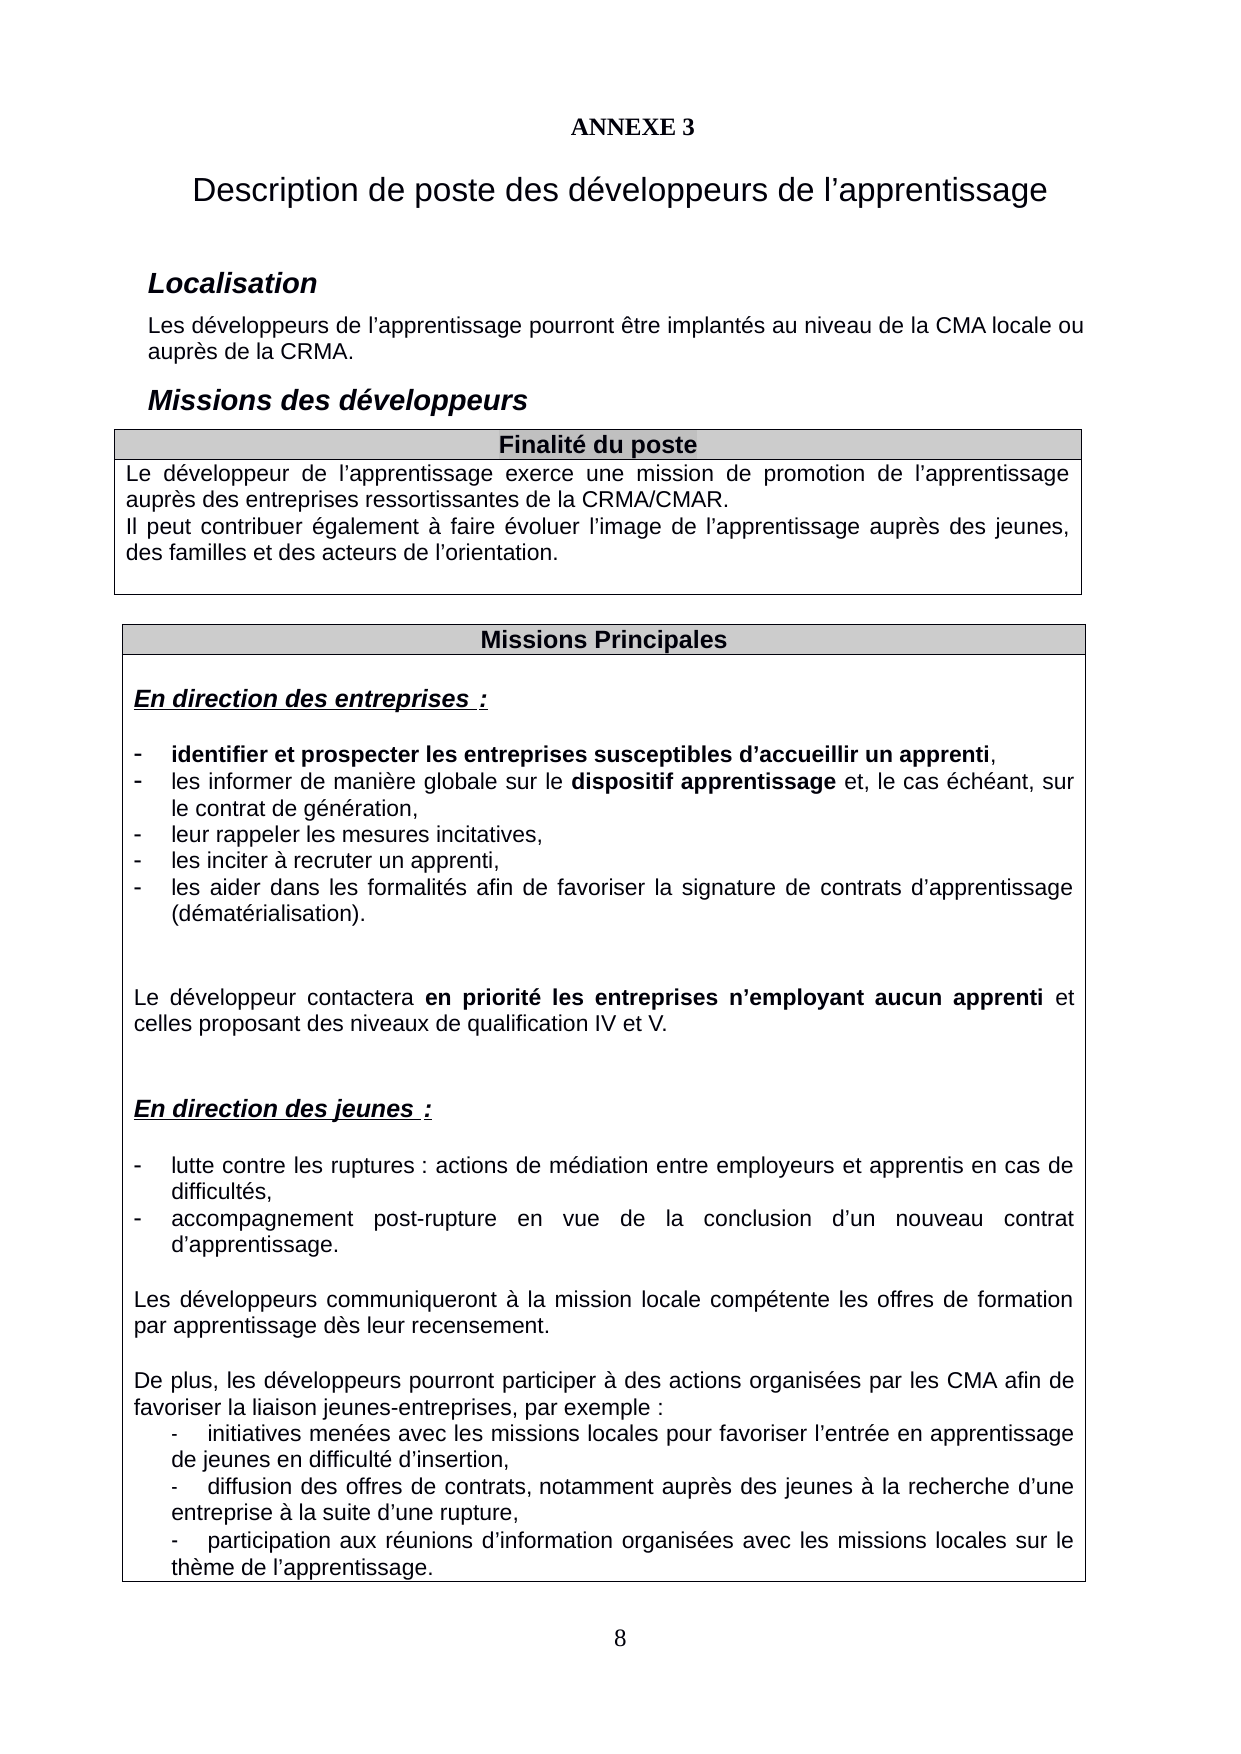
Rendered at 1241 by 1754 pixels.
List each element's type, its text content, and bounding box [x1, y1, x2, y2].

text Missions des développeurs [148, 383, 1092, 417]
table_cell En direction des entreprises : identifier et prospecter les entreprises susceptibles d’accueillir un apprenti, les informer de manière globale sur le dispositif apprentissage et, le cas échéant, sur le contrat de génération, leur rappeler les mesures incitatives, les inciter à recruter un apprenti, les aider dans les formalités afin de favoriser la signature de contrats d’apprentissage (dématérialisation). Le développeur contactera en priorité les entreprises n’employant aucun apprenti et celles proposant des niveaux de qualification IV et V. En direction des jeunes : lutte contre les ruptures : actions de médiation entre employeurs et apprentis en cas de difficultés, accompagnement post-rupture en vue de la conclusion d’un nouveau contrat d’apprentissage. Les développeurs communiqueront à la mission locale compétente les offres de formation par apprentissage dès leur recensement. De plus, les développeurs pourront participer à des actions organisées par les CMA afin de favoriser la liaison jeunes-entreprises, par exemple : initiatives menées avec les missions locales pour favoriser l’entrée en apprentissage de jeunes en difficulté d’insertion, diffusion des offres de contrats, notamment auprès des jeunes à la recherche d’une entreprise à la suite d’une rupture, participation aux réunions d’information organisées avec les missions locales sur le thème de l’apprentissage. [123, 655, 1085, 1581]
text Description de poste des développeurs de l’apprentissage [148, 170, 1092, 208]
table_header Missions Principales [123, 625, 1085, 654]
text Les développeurs de l’apprentissage pourront être implantés au niveau de la CMA locale ou auprès de la CRMA. [148, 312, 1085, 364]
text Localisation [148, 266, 1092, 299]
text ANNEXE 3 [185, 112, 1092, 141]
table_header Finalité du poste [115, 430, 1081, 459]
table_cell Le développeur de l’apprentissage exerce une mission de promotion de l’apprentissage auprès des entreprises ressortissantes de la CRMA/CMAR. Il peut contribuer également à faire évoluer l’image de l’apprentissage auprès des jeunes, des familles et des acteurs de l’orientation. [115, 460, 1081, 594]
